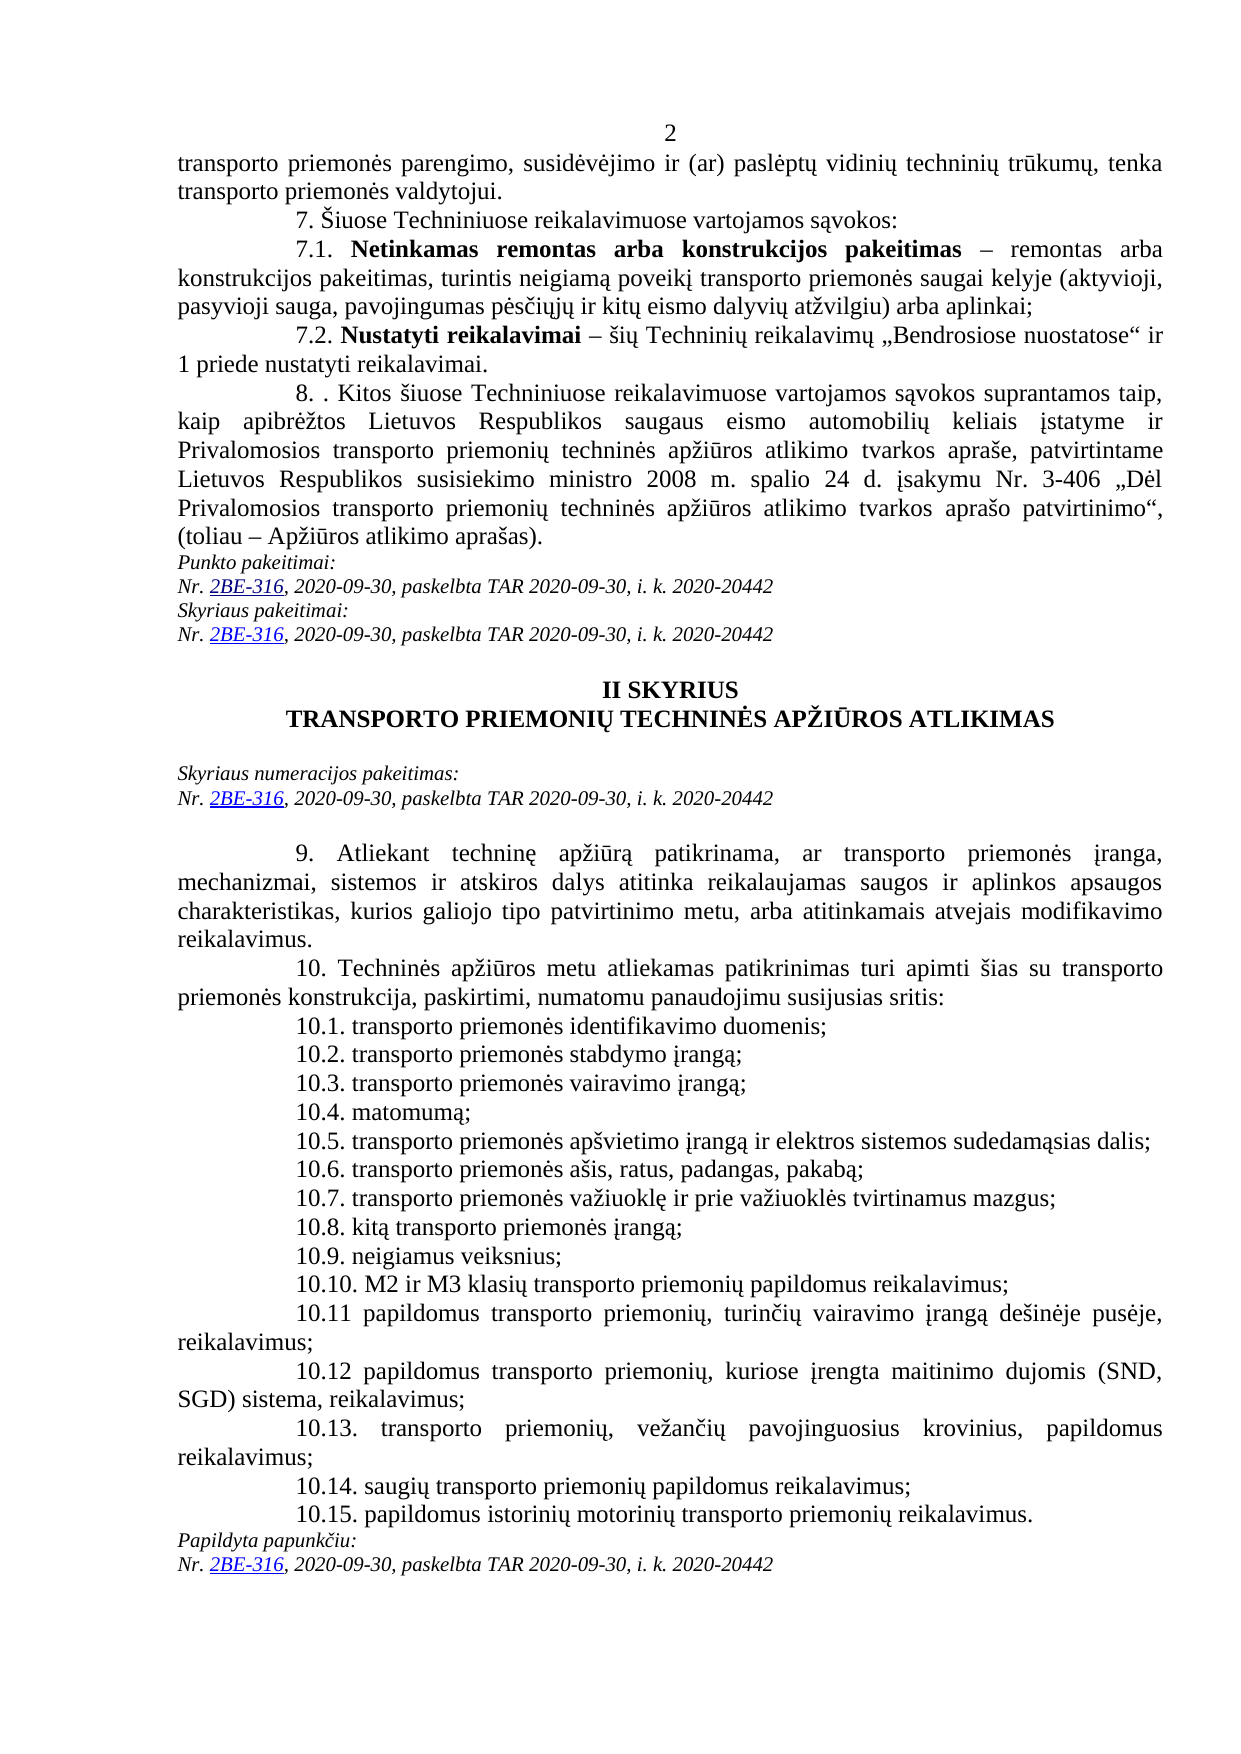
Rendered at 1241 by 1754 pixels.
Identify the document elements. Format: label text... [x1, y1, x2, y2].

text 7.1. Netinkamas remontas arba konstrukcijos pakeitimas – remontas arba konstrukcijos pakeitimas, turintis neigiamą poveikį transporto priemonės saugai kelyje (aktyvioji, pasyvioji sauga, pavojingumas pėsčiųjų ir kitų eismo dalyvių atžvilgiu) arba aplinkai; [177, 234, 1163, 320]
text 10.11 papildomus transporto priemonių, turinčių vairavimo įrangą dešinėje pusėje, reikalavimus; [177, 1298, 1163, 1356]
text 10.9. neigiamus veiksnius; [177, 1241, 1163, 1269]
text Nr. 2BE-316, 2020-09-30, paskelbta TAR 2020-09-30, i. k. 2020-20442 [177, 785, 1163, 809]
text 10. Techninės apžiūros metu atliekamas patikrinimas turi apimti šias su transporto priemonės konstrukcija, paskirtimi, numatomu panaudojimu susijusias sritis: [177, 953, 1163, 1011]
text Nr. 2BE-316, 2020-09-30, paskelbta TAR 2020-09-30, i. k. 2020-20442 [177, 1552, 1163, 1576]
text Papildyta papunkčiu: [177, 1528, 1163, 1552]
text 10.3. transporto priemonės vairavimo įrangą; [177, 1068, 1163, 1097]
text Skyriaus numeracijos pakeitimas: [177, 761, 1163, 785]
text Punkto pakeitimai: [177, 550, 1163, 574]
text 10.2. transporto priemonės stabdymo įrangą; [177, 1039, 1163, 1068]
text 10.7. transporto priemonės važiuoklę ir prie važiuoklės tvirtinamus mazgus; [177, 1183, 1163, 1212]
text II SKYRIUS [177, 675, 1163, 704]
text 10.5. transporto priemonės apšvietimo įrangą ir elektros sistemos sudedamąsias dalis; [177, 1126, 1163, 1154]
text 9. Atliekant techninę apžiūrą patikrinama, ar transporto priemonės įranga, mechanizmai, sistemos ir atskiros dalys atitinka reikalaujamas saugos ir aplinkos apsaugos charakteristikas, kurios galiojo tipo patvirtinimo metu, arba atitinkamais atvejais modifikavimo reikalavimus. [177, 838, 1163, 953]
text 10.15. papildomus istorinių motorinių transporto priemonių reikalavimus. [177, 1499, 1163, 1528]
text 10.4. matomumą; [177, 1097, 1163, 1126]
text 10.8. kitą transporto priemonės įrangą; [177, 1212, 1163, 1241]
text 7.2. Nustatyti reikalavimai – šių Techninių reikalavimų „Bendrosiose nuostatose“ ir 1 priede nustatyti reikalavimai. [177, 320, 1163, 378]
text 10.10. M2 ir M3 klasių transporto priemonių papildomus reikalavimus; [177, 1269, 1163, 1298]
text 10.14. saugių transporto priemonių papildomus reikalavimus; [177, 1471, 1163, 1499]
text 10.12 papildomus transporto priemonių, kuriose įrengta maitinimo dujomis (SND, SGD) sistema, reikalavimus; [177, 1356, 1163, 1413]
text transporto priemonės parengimo, susidėvėjimo ir (ar) paslėptų vidinių techninių trūkumų, tenka transporto priemonės valdytojui. [177, 148, 1163, 205]
text Skyriaus pakeitimai: [177, 598, 1163, 622]
text Nr. 2BE-316, 2020-09-30, paskelbta TAR 2020-09-30, i. k. 2020-20442 [177, 574, 1163, 598]
text TRANSPORTO PRIEMONIŲ TECHNINĖS APŽIŪROS ATLIKIMAS [177, 704, 1163, 733]
text 7. Šiuose Techniniuose reikalavimuose vartojamos sąvokos: [177, 205, 1163, 234]
text Nr. 2BE-316, 2020-09-30, paskelbta TAR 2020-09-30, i. k. 2020-20442 [177, 622, 1163, 646]
text 10.6. transporto priemonės ašis, ratus, padangas, pakabą; [177, 1154, 1163, 1183]
text 10.13. transporto priemonių, vežančių pavojinguosius krovinius, papildomus reikalavimus; [177, 1413, 1163, 1471]
text 10.1. transporto priemonės identifikavimo duomenis; [177, 1011, 1163, 1039]
text 8. . Kitos šiuose Techniniuose reikalavimuose vartojamos sąvokos suprantamos taip, kaip apibrėžtos Lietuvos Respublikos saugaus eismo automobilių keliais įstatyme ir Privalomosios transporto priemonių techninės apžiūros atlikimo tvarkos apraše, patvirtintame Lietuvos Respublikos susisiekimo ministro 2008 m. spalio 24 d. įsakymu Nr. 3-406 „Dėl Privalomosios transporto priemonių techninės apžiūros atlikimo tvarkos aprašo patvirtinimo“, (toliau – Apžiūros atlikimo aprašas). [177, 378, 1163, 550]
